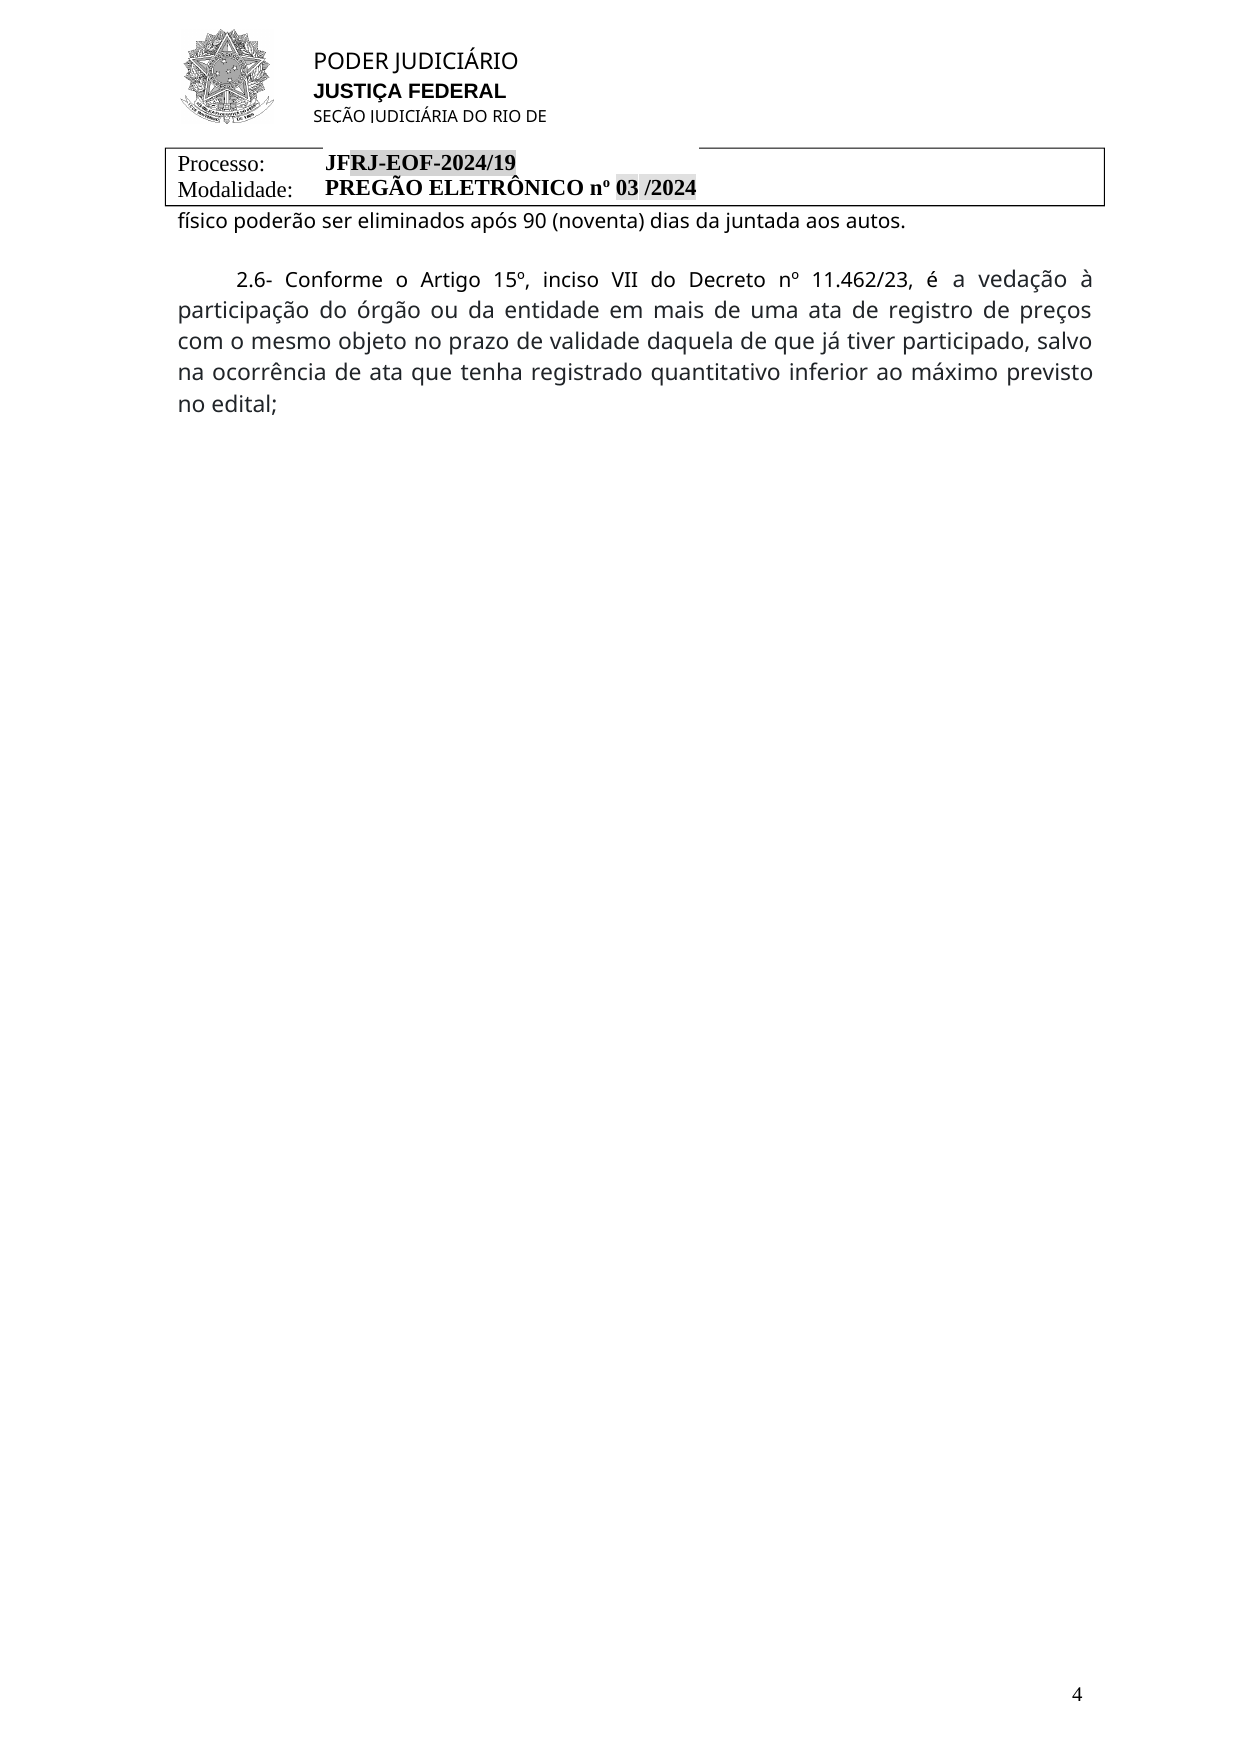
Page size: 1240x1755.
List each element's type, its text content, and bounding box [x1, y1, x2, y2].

text 2.6- Conforme o Artigo 15º, inciso VII do Decreto nº 11.462/23, é a vedação à participação do órgão ou da entidade em mais de uma ata de registro de preços com o mesmo objeto no prazo de validade daquela de que já tiver participado, salvo na ocorrência de ata que tenha registrado quantitativo inferior ao máximo previsto no edital; [177, 263, 1093, 419]
text físico poderão ser eliminados após 90 (noventa) dias da juntada aos autos. [177, 207, 1093, 235]
